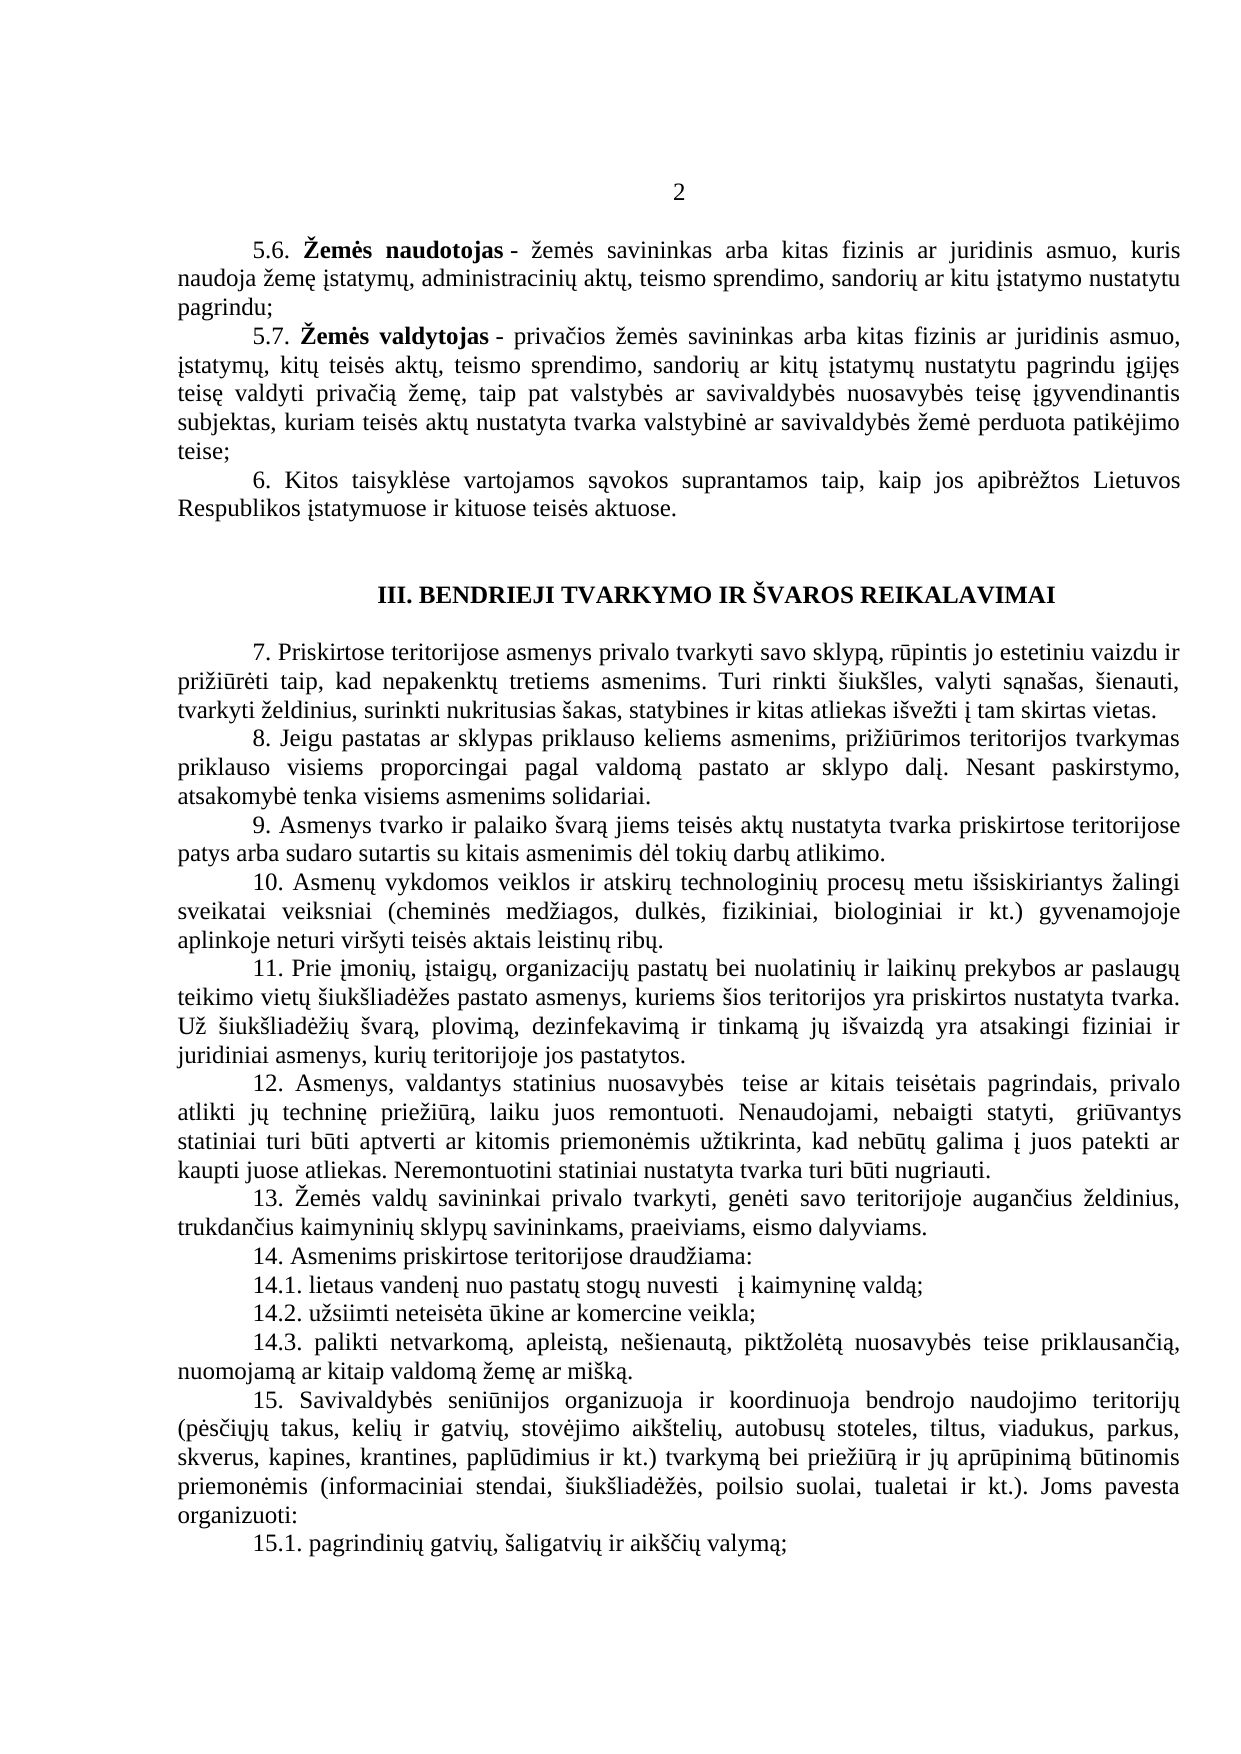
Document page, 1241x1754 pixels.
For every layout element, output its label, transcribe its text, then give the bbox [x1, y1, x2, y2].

text 5.7. Žemės valdytojas - privačios žemės savininkas arba kitas fizinis ar juridinis asmuo, įstatymų, kitų teisės aktų, teismo sprendimo, sandorių ar kitų įstatymų nustatytu pagrindu įgijęs teisę valdyti privačią žemę, taip pat valstybės ar savivaldybės nuosavybės teisę įgyvendinantis subjektas, kuriam teisės aktų nustatyta tvarka valstybinė ar savivaldybės žemė perduota patikėjimo teise; [177, 321, 1181, 465]
text 6. Kitos taisyklėse vartojamos sąvokos suprantamos taip, kaip jos apibrėžtos Lietuvos Respublikos įstatymuose ir kituose teisės aktuose. [177, 465, 1181, 522]
text 14. Asmenims priskirtose teritorijose draudžiama: [177, 1241, 1181, 1270]
text 14.2. užsiimti neteisėta ūkine ar komercine veikla; [177, 1298, 1181, 1327]
text 15. Savivaldybės seniūnijos organizuoja ir koordinuoja bendrojo naudojimo teritorijų (pėsčiųjų takus, kelių ir gatvių, stovėjimo aikštelių, autobusų stoteles, tiltus, viadukus, parkus, skverus, kapines, krantines, paplūdimius ir kt.) tvarkymą bei priežiūrą ir jų aprūpinimą būtinomis priemonėmis (informaciniai stendai, šiukšliadėžės, poilsio suolai, tualetai ir kt.). Joms pavesta organizuoti: [177, 1385, 1181, 1528]
text 5.6. Žemės naudotojas - žemės savininkas arba kitas fizinis ar juridinis asmuo, kuris naudoja žemę įstatymų, administracinių aktų, teismo sprendimo, sandorių ar kitu įstatymo nustatytu pagrindu; [177, 235, 1181, 321]
text III. BENDRIEJI TVARKYMO IR ŠVAROS REIKALAVIMAI [177, 580, 1181, 608]
text 15.1. pagrindinių gatvių, šaligatvių ir aikščių valymą; [177, 1528, 1181, 1557]
text 14.3. palikti netvarkomą, apleistą, nešienautą, piktžolėtą nuosavybės teise priklausančią, nuomojamą ar kitaip valdomą žemę ar mišką. [177, 1327, 1181, 1385]
text 12. Asmenys, valdantys statinius nuosavybės teise ar kitais teisėtais pagrindais, privalo atlikti jų techninę priežiūrą, laiku juos remontuoti. Nenaudojami, nebaigti statyti, griūvantys statiniai turi būti aptverti ar kitomis priemonėmis užtikrinta, kad nebūtų galima į juos patekti ar kaupti juose atliekas. Neremontuotini statiniai nustatyta tvarka turi būti nugriauti. [177, 1068, 1181, 1183]
text 7. Priskirtose teritorijose asmenys privalo tvarkyti savo sklypą, rūpintis jo estetiniu vaizdu ir prižiūrėti taip, kad nepakenktų tretiems asmenims. Turi rinkti šiukšles, valyti sąnašas, šienauti, tvarkyti želdinius, surinkti nukritusias šakas, statybines ir kitas atliekas išvežti į tam skirtas vietas. [177, 637, 1181, 723]
text 13. Žemės valdų savininkai privalo tvarkyti, genėti savo teritorijoje augančius želdinius, trukdančius kaimyninių sklypų savininkams, praeiviams, eismo dalyviams. [177, 1183, 1181, 1241]
text 11. Prie įmonių, įstaigų, organizacijų pastatų bei nuolatinių ir laikinų prekybos ar paslaugų teikimo vietų šiukšliadėžes pastato asmenys, kuriems šios teritorijos yra priskirtos nustatyta tvarka. Už šiukšliadėžių švarą, plovimą, dezinfekavimą ir tinkamą jų išvaizdą yra atsakingi fiziniai ir juridiniai asmenys, kurių teritorijoje jos pastatytos. [177, 953, 1181, 1068]
text 14.1. lietaus vandenį nuo pastatų stogų nuvesti į kaimyninę valdą; [177, 1270, 1181, 1298]
text 9. Asmenys tvarko ir palaiko švarą jiems teisės aktų nustatyta tvarka priskirtose teritorijose patys arba sudaro sutartis su kitais asmenimis dėl tokių darbų atlikimo. [177, 810, 1181, 867]
text 8. Jeigu pastatas ar sklypas priklauso keliems asmenims, prižiūrimos teritorijos tvarkymas priklauso visiems proporcingai pagal valdomą pastato ar sklypo dalį. Nesant paskirstymo, atsakomybė tenka visiems asmenims solidariai. [177, 723, 1181, 810]
text 10. Asmenų vykdomos veiklos ir atskirų technologinių procesų metu išsiskiriantys žalingi sveikatai veiksniai (cheminės medžiagos, dulkės, fizikiniai, biologiniai ir kt.) gyvenamojoje aplinkoje neturi viršyti teisės aktais leistinų ribų. [177, 867, 1181, 953]
